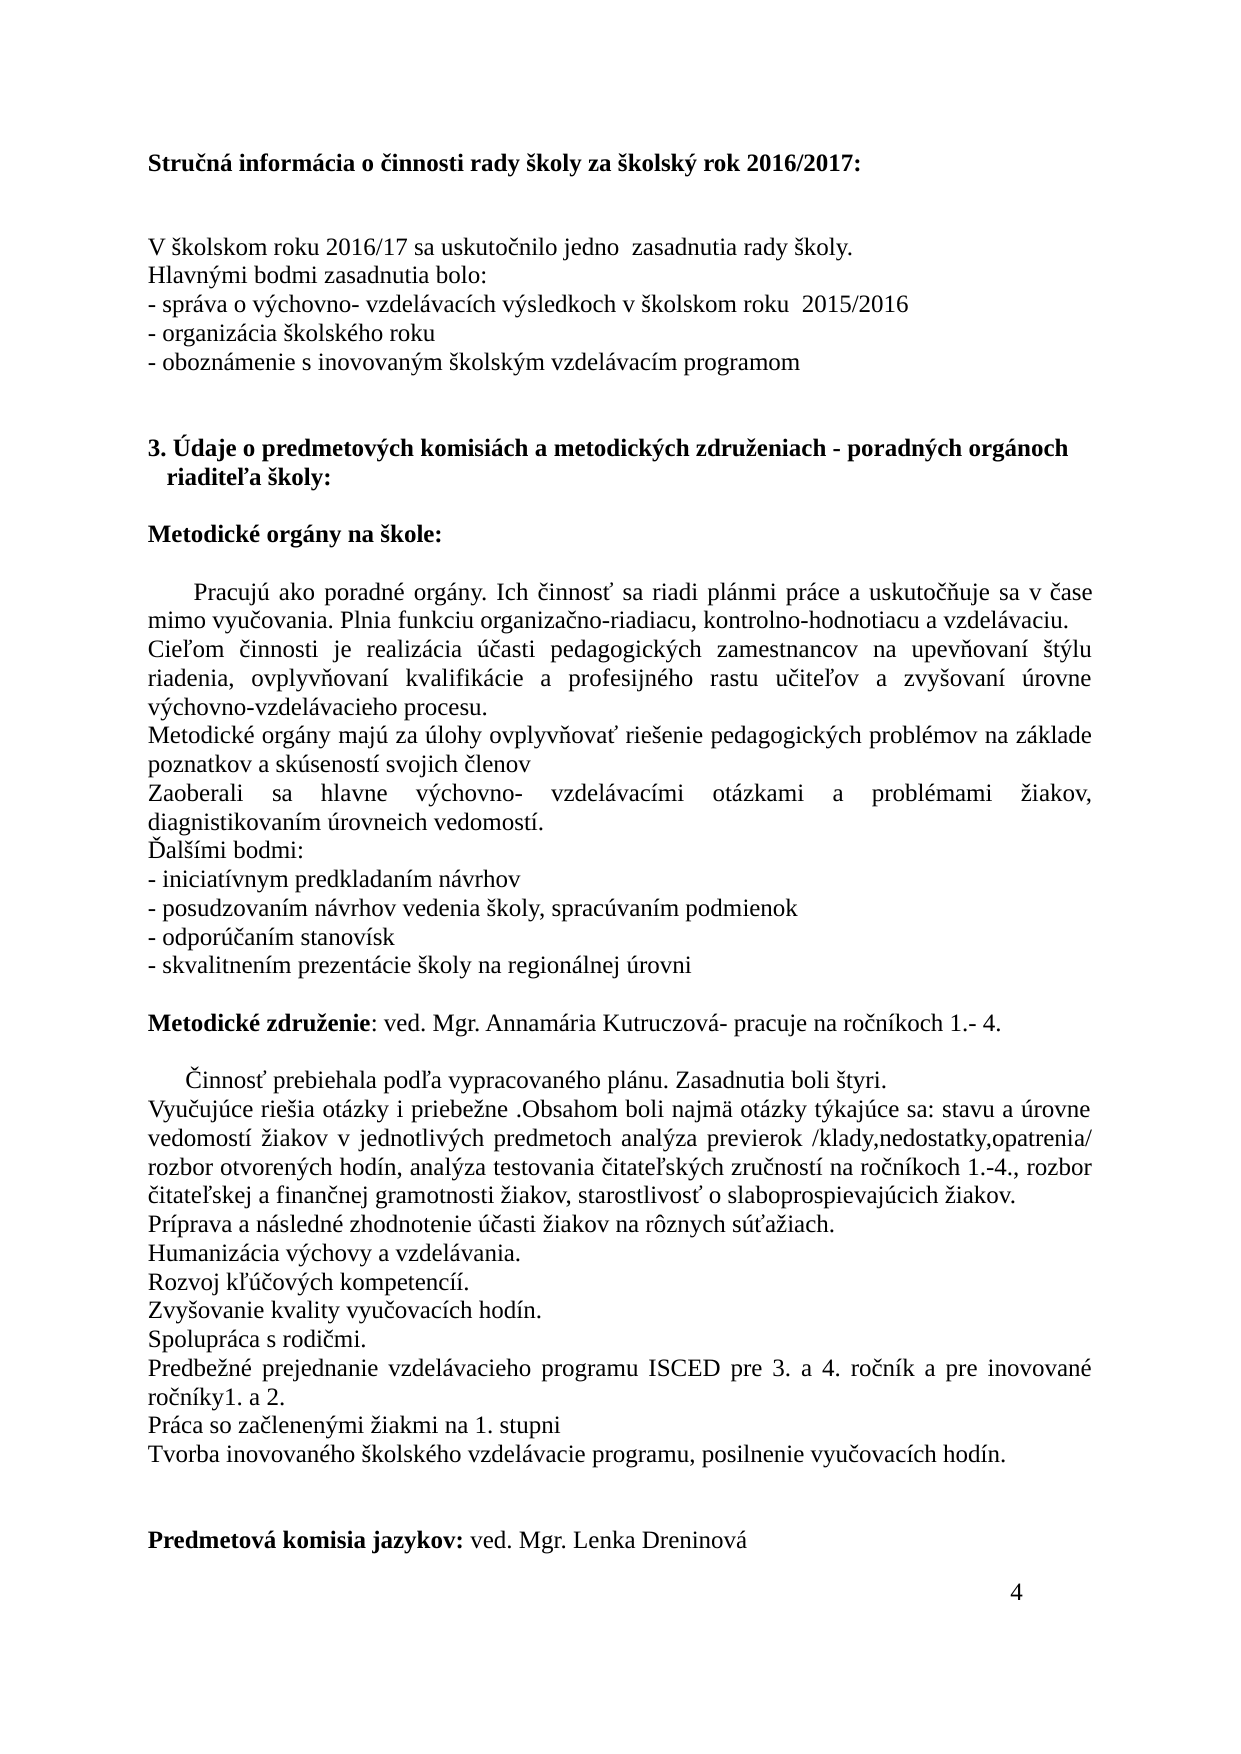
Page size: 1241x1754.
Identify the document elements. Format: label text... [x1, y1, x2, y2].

text Humanizácia výchovy a vzdelávania. [148, 1238, 1092, 1267]
text Hlavnými bodmi zasadnutia bolo: [148, 260, 1092, 289]
text Metodické orgány na škole: [148, 519, 1092, 548]
text Vyučujúce riešia otázky i priebežne .Obsahom boli najmä otázky týkajúce sa: stavu a úrovne vedomostí žiakov v jednotlivých predmetoch analýza previerok /klady,nedostatky,opatrenia/ rozbor otvorených hodín, analýza testovania čitateľských zručností na ročníkoch 1.-4., rozbor čitateľskej a finančnej gramotnosti žiakov, starostlivosť o slaboprospievajúcich žiakov. [148, 1094, 1092, 1209]
text - správa o výchovno- vzdelávacích výsledkoch v školskom roku 2015/2016 [148, 289, 1092, 318]
text riaditeľa školy: [148, 462, 1092, 490]
text Zvyšovanie kvality vyučovacích hodín. [148, 1295, 1092, 1324]
text Stručná informácia o činnosti rady školy za školský rok 2016/2017: [148, 148, 1092, 176]
text V školskom roku 2016/17 sa uskutočnilo jedno zasadnutia rady školy. [148, 232, 1092, 260]
text Predmetová komisia jazykov: ved. Mgr. Lenka Dreninová [148, 1525, 1092, 1554]
text Ďalšími bodmi: [148, 835, 1092, 864]
text Spolupráca s rodičmi. [148, 1324, 1092, 1353]
text Predbežné prejednanie vzdelávacieho programu ISCED pre 3. a 4. ročník a pre inovované ročníky1. a 2. [148, 1353, 1092, 1410]
text - organizácia školského roku [148, 318, 1092, 347]
text 3. Údaje o predmetových komisiách a metodických združeniach - poradných orgánoch [148, 433, 1092, 462]
text Práca so začlenenými žiakmi na 1. stupni [148, 1410, 1092, 1439]
text - skvalitnením prezentácie školy na regionálnej úrovni [148, 950, 1092, 979]
text - iniciatívnym predkladaním návrhov [148, 864, 1092, 893]
text Metodické združenie: ved. Mgr. Annamária Kutruczová- pracuje na ročníkoch 1.- 4. [148, 1008, 1092, 1037]
text - oboznámenie s inovovaným školským vzdelávacím programom [148, 347, 1092, 375]
text Pracujú ako poradné orgány. Ich činnosť sa riadi plánmi práce a uskutočňuje sa v čase mimo vyučovania. Plnia funkciu organizačno-riadiacu, kontrolno-hodnotiacu a vzdelávaciu. [148, 577, 1092, 634]
text Rozvoj kľúčových kompetencíí. [148, 1267, 1092, 1295]
text Tvorba inovovaného školského vzdelávacie programu, posilnenie vyučovacích hodín. [148, 1439, 1092, 1468]
text - posudzovaním návrhov vedenia školy, spracúvaním podmienok [148, 893, 1092, 922]
text Zaoberali sa hlavne výchovno- vzdelávacími otázkami a problémami žiakov, diagnistikovaním úrovneich vedomostí. [148, 778, 1092, 835]
text Príprava a následné zhodnotenie účasti žiakov na rôznych súťažiach. [148, 1209, 1092, 1238]
text Metodické orgány majú za úlohy ovplyvňovať riešenie pedagogických problémov na základe poznatkov a skúseností svojich členov [148, 720, 1092, 778]
text Činnosť prebiehala podľa vypracovaného plánu. Zasadnutia boli štyri. [148, 1065, 1092, 1094]
text Cieľom činnosti je realizácia účasti pedagogických zamestnancov na upevňovaní štýlu riadenia, ovplyvňovaní kvalifikácie a profesijného rastu učiteľov a zvyšovaní úrovne výchovno-vzdelávacieho procesu. [148, 634, 1092, 720]
text - odporúčaním stanovísk [148, 922, 1092, 950]
